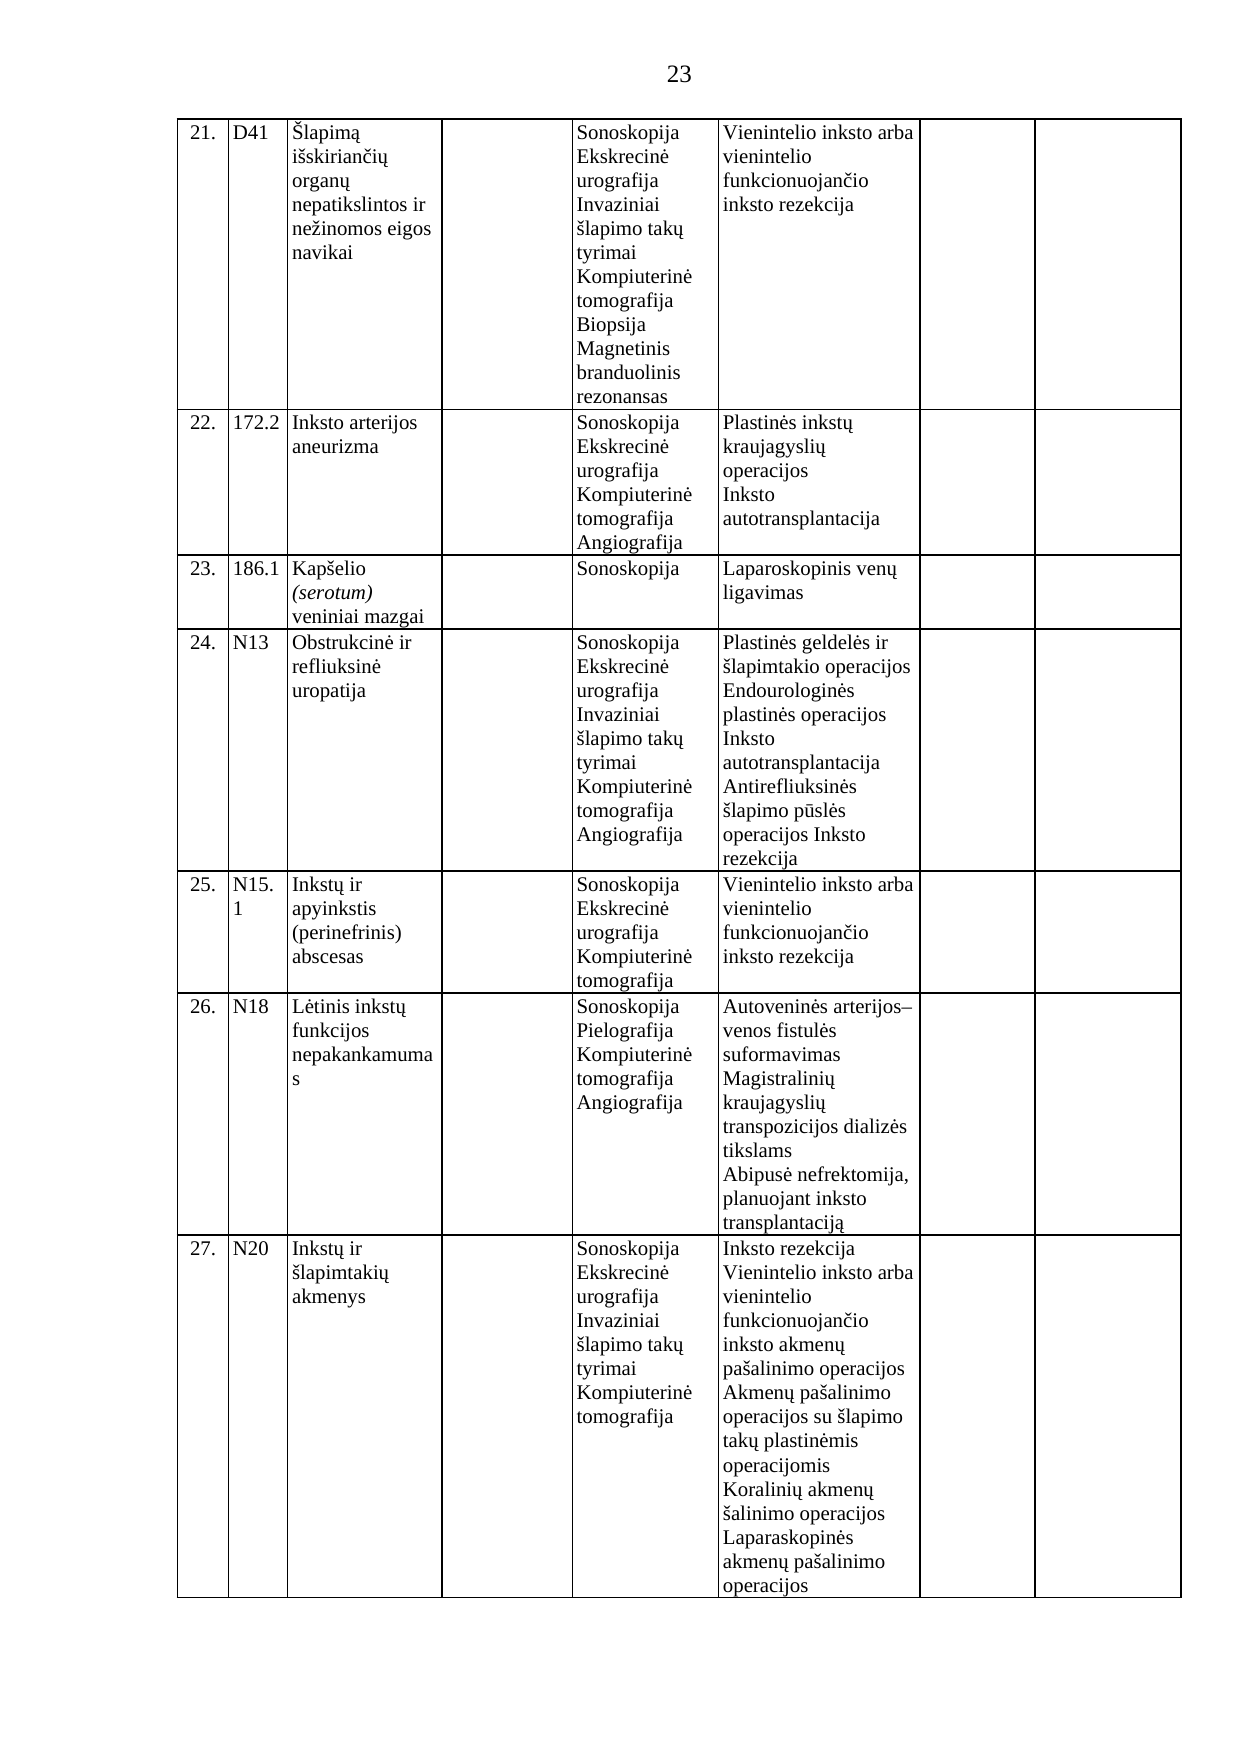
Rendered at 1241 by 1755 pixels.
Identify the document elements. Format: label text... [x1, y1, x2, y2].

table_cell Šlapimą išskiriančių organų nepatikslintos ir nežinomos eigos navikai [288, 120, 441, 408]
table_cell [1036, 630, 1180, 870]
table_cell Vienintelio inksto arba vienintelio funkcionuojančio inksto rezekcija [719, 120, 919, 408]
table_cell [443, 1236, 572, 1597]
table_cell N15.1 [229, 872, 287, 992]
table_cell N20 [229, 1236, 287, 1597]
table_cell [921, 872, 1034, 992]
table_cell Sonoskopija Ekskrecinė urografija Invaziniai šlapimo takų tyrimai Kompiuterinė tomografija [573, 1236, 718, 1597]
table_cell [1036, 120, 1180, 408]
table_cell 24. [178, 630, 228, 870]
table_cell [921, 630, 1034, 870]
table_cell 25. [178, 872, 228, 992]
table_cell [1036, 1236, 1180, 1597]
table_cell N13 [229, 630, 287, 870]
table_cell [921, 120, 1034, 408]
table_cell [1036, 872, 1180, 992]
table_cell N18 [229, 994, 287, 1234]
table_cell [921, 556, 1034, 628]
table_cell Inkstų ir apyinkstis (perinefrinis) abscesas [288, 872, 441, 992]
table_cell [921, 410, 1034, 554]
table_cell [1036, 994, 1180, 1234]
table_cell [921, 994, 1034, 1234]
table_cell [1036, 410, 1180, 554]
table_cell [921, 1236, 1034, 1597]
table_cell Inkstų ir šlapimtakių akmenys [288, 1236, 441, 1597]
table_cell Lėtinis inkstų funkcijos nepakankamumas [288, 994, 441, 1234]
table_cell 23. [178, 556, 228, 628]
table_cell 186.1 [229, 556, 287, 628]
table_cell Sonoskopija [573, 556, 718, 628]
table_cell 21. [178, 120, 228, 408]
table_cell 26. [178, 994, 228, 1234]
table_cell 22. [178, 410, 228, 554]
table_cell D41 [229, 120, 287, 408]
table_cell Sonoskopija Ekskrecinė urografija Invaziniai šlapimo takų tyrimai Kompiuterinė tomografija Angiografija [573, 630, 718, 870]
table_cell [443, 872, 572, 992]
table_cell [443, 994, 572, 1234]
table_cell [443, 630, 572, 870]
table_cell Obstrukcinė ir refliuksinė uropatija [288, 630, 441, 870]
table_cell [443, 120, 572, 408]
table_cell 172.2 [229, 410, 287, 554]
table_cell Plastinės inkstų kraujagyslių operacijos Inksto autotransplantacija [719, 410, 919, 554]
table_cell [443, 410, 572, 554]
table_cell Vienintelio inksto arba vienintelio funkcionuojančio inksto rezekcija [719, 872, 919, 992]
table_cell 27. [178, 1236, 228, 1597]
table_cell [443, 556, 572, 628]
table_cell [1036, 556, 1180, 628]
table_cell Sonoskopija Pielografija Kompiuterinė tomografija Angiografija [573, 994, 718, 1234]
table_cell Inksto arterijos aneurizma [288, 410, 441, 554]
table_cell Laparoskopinis venų ligavimas [719, 556, 919, 628]
